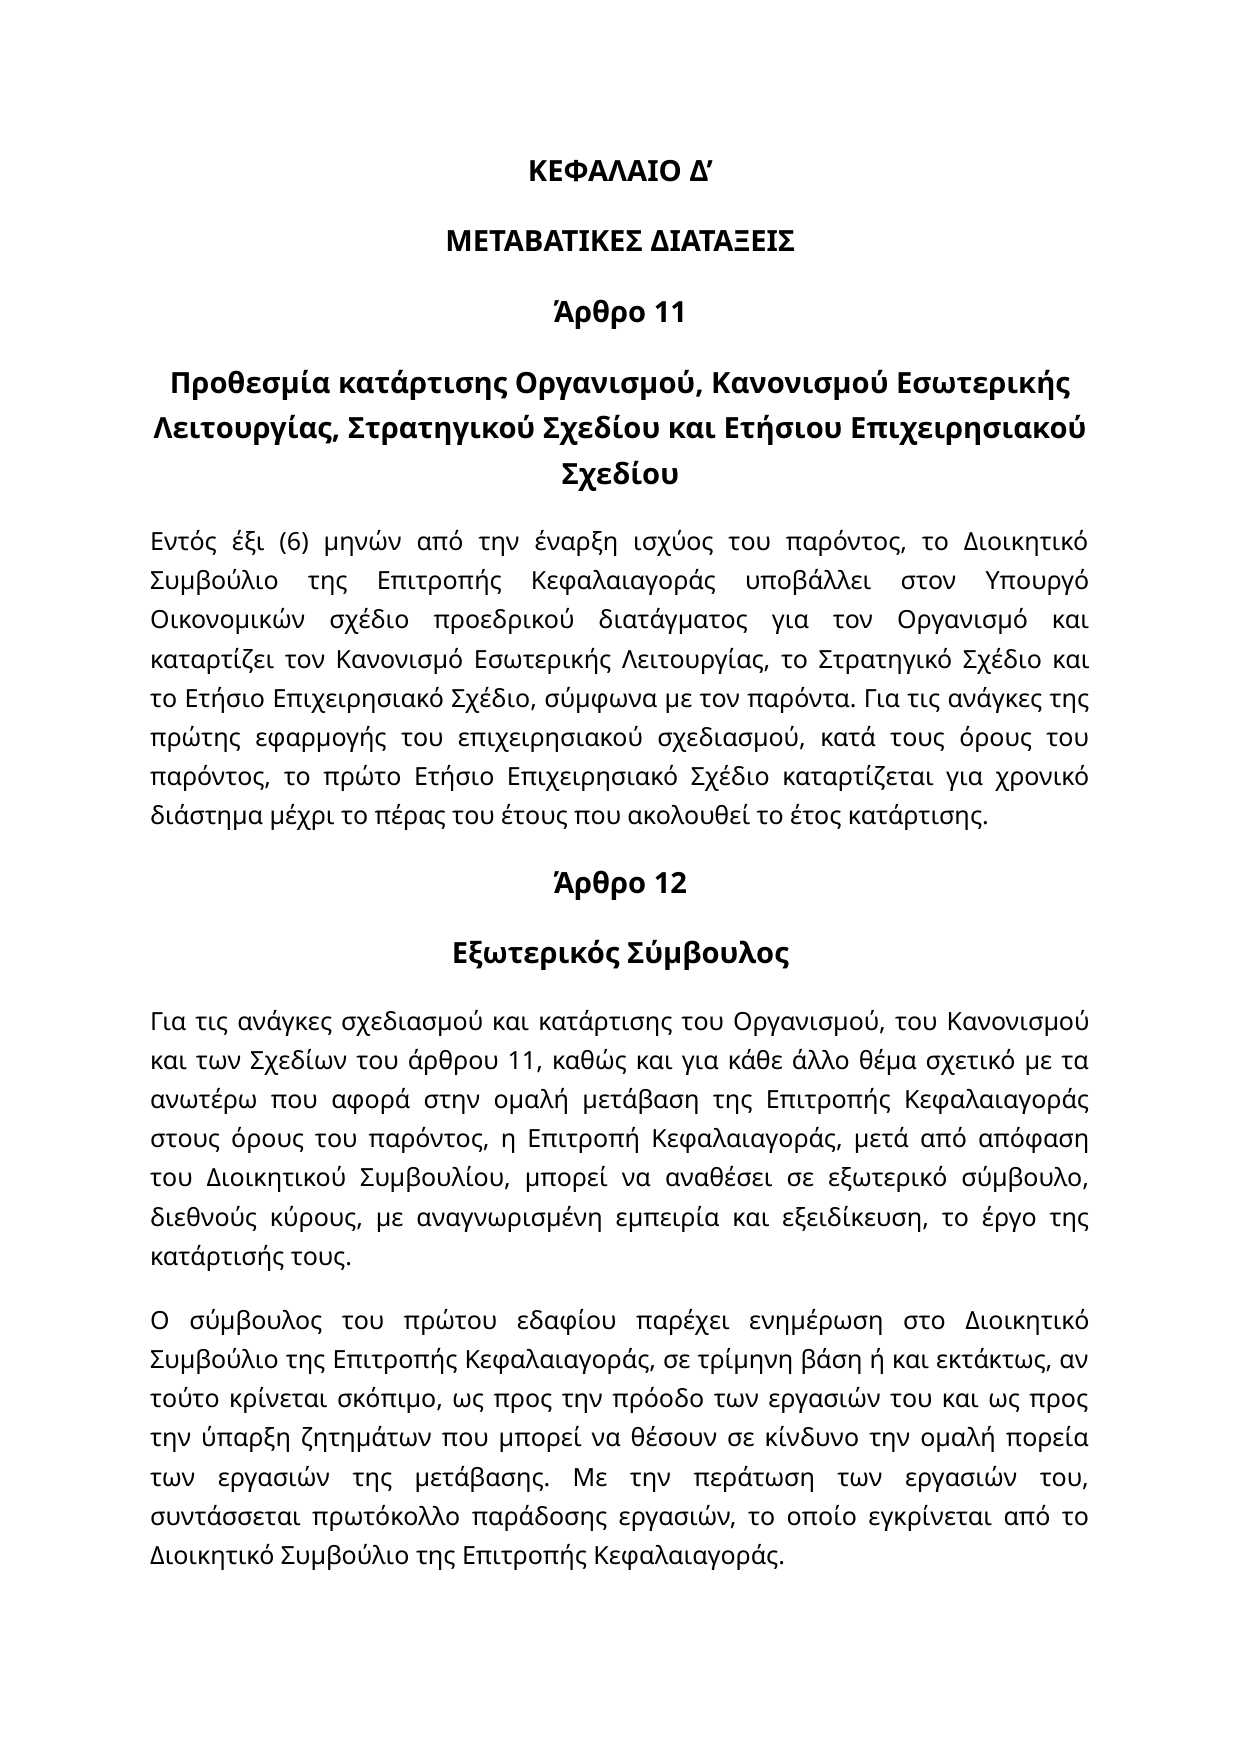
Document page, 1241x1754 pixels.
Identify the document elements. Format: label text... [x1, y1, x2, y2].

subtitle Προθεσμία κατάρτισης Οργανισμού, Κανονισμού Εσωτερικής Λειτουργίας, Στρατηγικού Σχεδίου και Ετήσιου Επιχειρησιακού Σχεδίου [150, 362, 1090, 493]
text Για τις ανάγκες σχεδιασμού και κατάρτισης του Οργανισμού, του Κανονισμού και των Σχεδίων του άρθρου 11, καθώς και για κάθε άλλο θέμα σχετικό με τα ανωτέρω που αφορά στην ομαλή μετάβαση της Επιτροπής Κεφαλαιαγοράς στους όρους του παρόντος, η Επιτροπή Κεφαλαιαγοράς, μετά από απόφαση του Διοικητικού Συμβουλίου, μπορεί να αναθέσει σε εξωτερικό σύμβουλο, διεθνούς κύρους, με αναγνωρισμένη εμπειρία και εξειδίκευση, το έργο της κατάρτισής τους. [150, 1003, 1090, 1272]
subtitle ΜΕΤΑΒΑΤΙΚΕΣ ΔΙΑΤΑΞΕΙΣ [150, 221, 1090, 260]
subtitle Άρθρο 12 [150, 862, 1090, 902]
subtitle Εξωτερικός Σύμβουλος [150, 933, 1090, 972]
text Εντός έξι (6) μηνών από την έναρξη ισχύος του παρόντος, το Διοικητικό Συμβούλιο της Επιτροπής Κεφαλαιαγοράς υποβάλλει στον Υπουργό Οικονομικών σχέδιο προεδρικού διατάγματος για τον Οργανισμό και καταρτίζει τον Κανονισμό Εσωτερικής Λειτουργίας, το Στρατηγικό Σχέδιο και το Ετήσιο Επιχειρησιακό Σχέδιο, σύμφωνα με τον παρόντα. Για τις ανάγκες της πρώτης εφαρμογής του επιχειρησιακού σχεδιασμού, κατά τους όρους του παρόντος, το πρώτο Ετήσιο Επιχειρησιακό Σχέδιο καταρτίζεται για χρονικό διάστημα μέχρι το πέρας του έτους που ακολουθεί το έτος κατάρτισης. [150, 524, 1090, 832]
text Ο σύμβουλος του πρώτου εδαφίου παρέχει ενημέρωση στο Διοικητικό Συμβούλιο της Επιτροπής Κεφαλαιαγοράς, σε τρίμηνη βάση ή και εκτάκτως, αν τούτο κρίνεται σκόπιμο, ως προς την πρόοδο των εργασιών του και ως προς την ύπαρξη ζητημάτων που μπορεί να θέσουν σε κίνδυνο την ομαλή πορεία των εργασιών της μετάβασης. Με την περάτωση των εργασιών του, συντάσσεται πρωτόκολλο παράδοσης εργασιών, το οποίο εγκρίνεται από το Διοικητικό Συμβούλιο της Επιτροπής Κεφαλαιαγοράς. [150, 1302, 1090, 1572]
subtitle Άρθρο 11 [150, 291, 1090, 331]
subtitle ΚΕΦΑΛΑΙΟ Δ’ [150, 150, 1090, 190]
